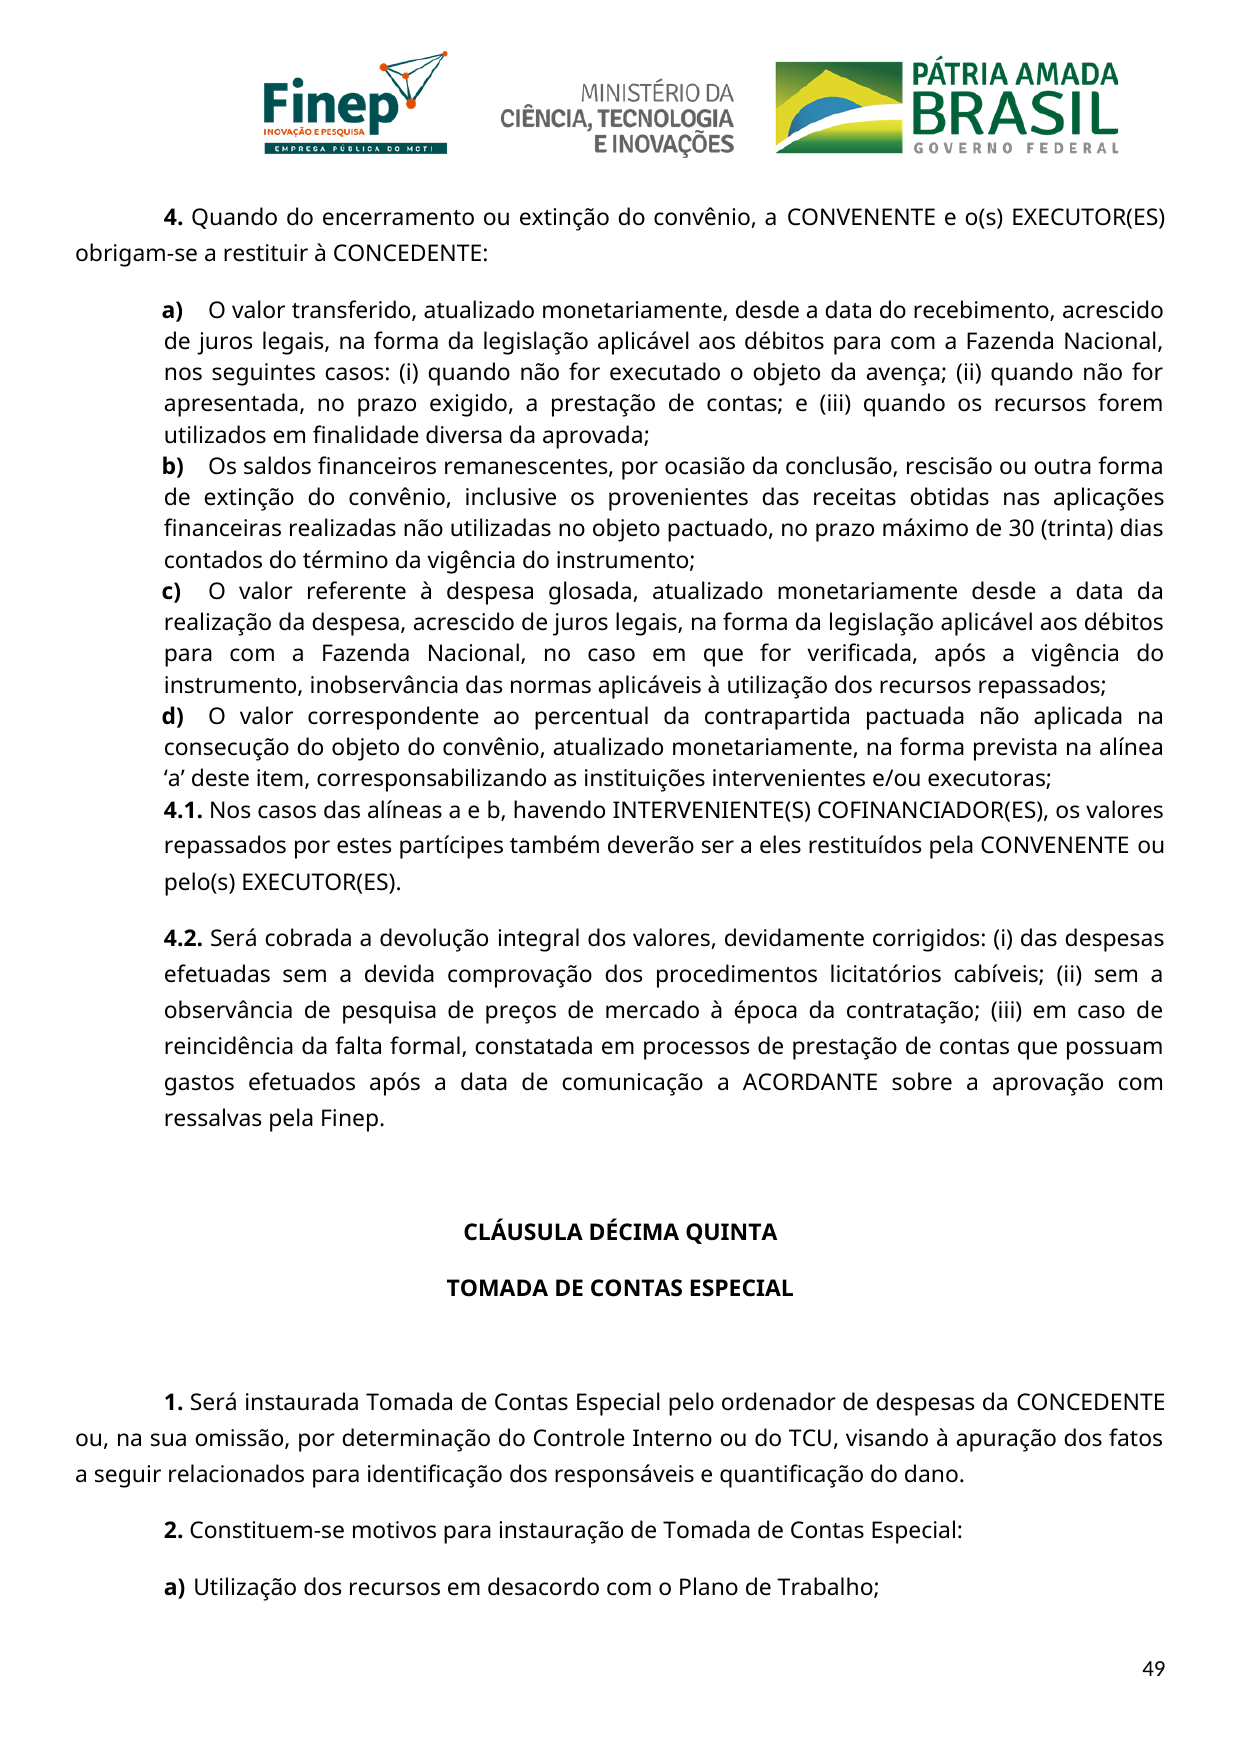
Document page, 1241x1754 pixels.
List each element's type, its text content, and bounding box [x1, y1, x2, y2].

text 4.1. Nos casos das alíneas a e b, havendo INTERVENIENTE(S) COFINANCIADOR(ES), os valores repassados por estes partícipes também deverão ser a eles restituídos pela CONVENENTE ou pelo(s) EXECUTOR(ES). [164, 793, 1165, 897]
list O valor correspondente ao percentual da contrapartida pactuada não aplicada na consecução do objeto do convênio, atualizado monetariamente, na forma prevista na alínea ‘a’ deste item, corresponsabilizando as instituições intervenientes e/ou executoras; [161, 700, 1165, 793]
text 2. Constituem-se motivos para instauração de Tomada de Contas Especial: [164, 1514, 1165, 1546]
list 4.2. Será cobrada a devolução integral dos valores, devidamente corrigidos: (i) das despesas efetuadas sem a devida comprovação dos procedimentos licitatórios cabíveis; (ii) sem a observância de pesquisa de preços de mercado à época da contratação; (iii) em caso de reincidência da falta formal, constatada em processos de prestação de contas que possuam gastos efetuados após a data de comunicação a ACORDANTE sobre a aprovação com ressalvas pela Finep. [164, 922, 1165, 1133]
text TOMADA DE CONTAS ESPECIAL [75, 1272, 1165, 1303]
text 4. Quando do encerramento ou extinção do convênio, a CONVENENTE e o(s) EXECUTOR(ES) obrigam-se a restituir à CONCEDENTE: [75, 201, 1165, 268]
list Utilização dos recursos em desacordo com o Plano de Trabalho; [164, 1571, 1165, 1602]
text 1. Será instaurada Tomada de Contas Especial pelo ordenador de despesas da CONCEDENTE ou, na sua omissão, por determinação do Controle Interno ou do TCU, visando à apuração dos fatos a seguir relacionados para identificação dos responsáveis e quantificação do dano. [75, 1386, 1165, 1489]
list Os saldos financeiros remanescentes, por ocasião da conclusão, rescisão ou outra forma de extinção do convênio, inclusive os provenientes das receitas obtidas nas aplicações financeiras realizadas não utilizadas no objeto pactuado, no prazo máximo de 30 (trinta) dias contados do término da vigência do instrumento; [161, 450, 1165, 575]
list O valor transferido, atualizado monetariamente, desde a data do recebimento, acrescido de juros legais, na forma da legislação aplicável aos débitos para com a Fazenda Nacional, nos seguintes casos: (i) quando não for executado o objeto da avença; (ii) quando não for apresentada, no prazo exigido, a prestação de contas; e (iii) quando os recursos forem utilizados em finalidade diversa da aprovada; [161, 293, 1165, 450]
text CLÁUSULA DÉCIMA QUINTA [75, 1215, 1165, 1247]
list O valor referente à despesa glosada, atualizado monetariamente desde a data da realização da despesa, acrescido de juros legais, na forma da legislação aplicável aos débitos para com a Fazenda Nacional, no caso em que for verificada, após a vigência do instrumento, inobservância das normas aplicáveis à utilização dos recursos repassados; [161, 575, 1165, 700]
